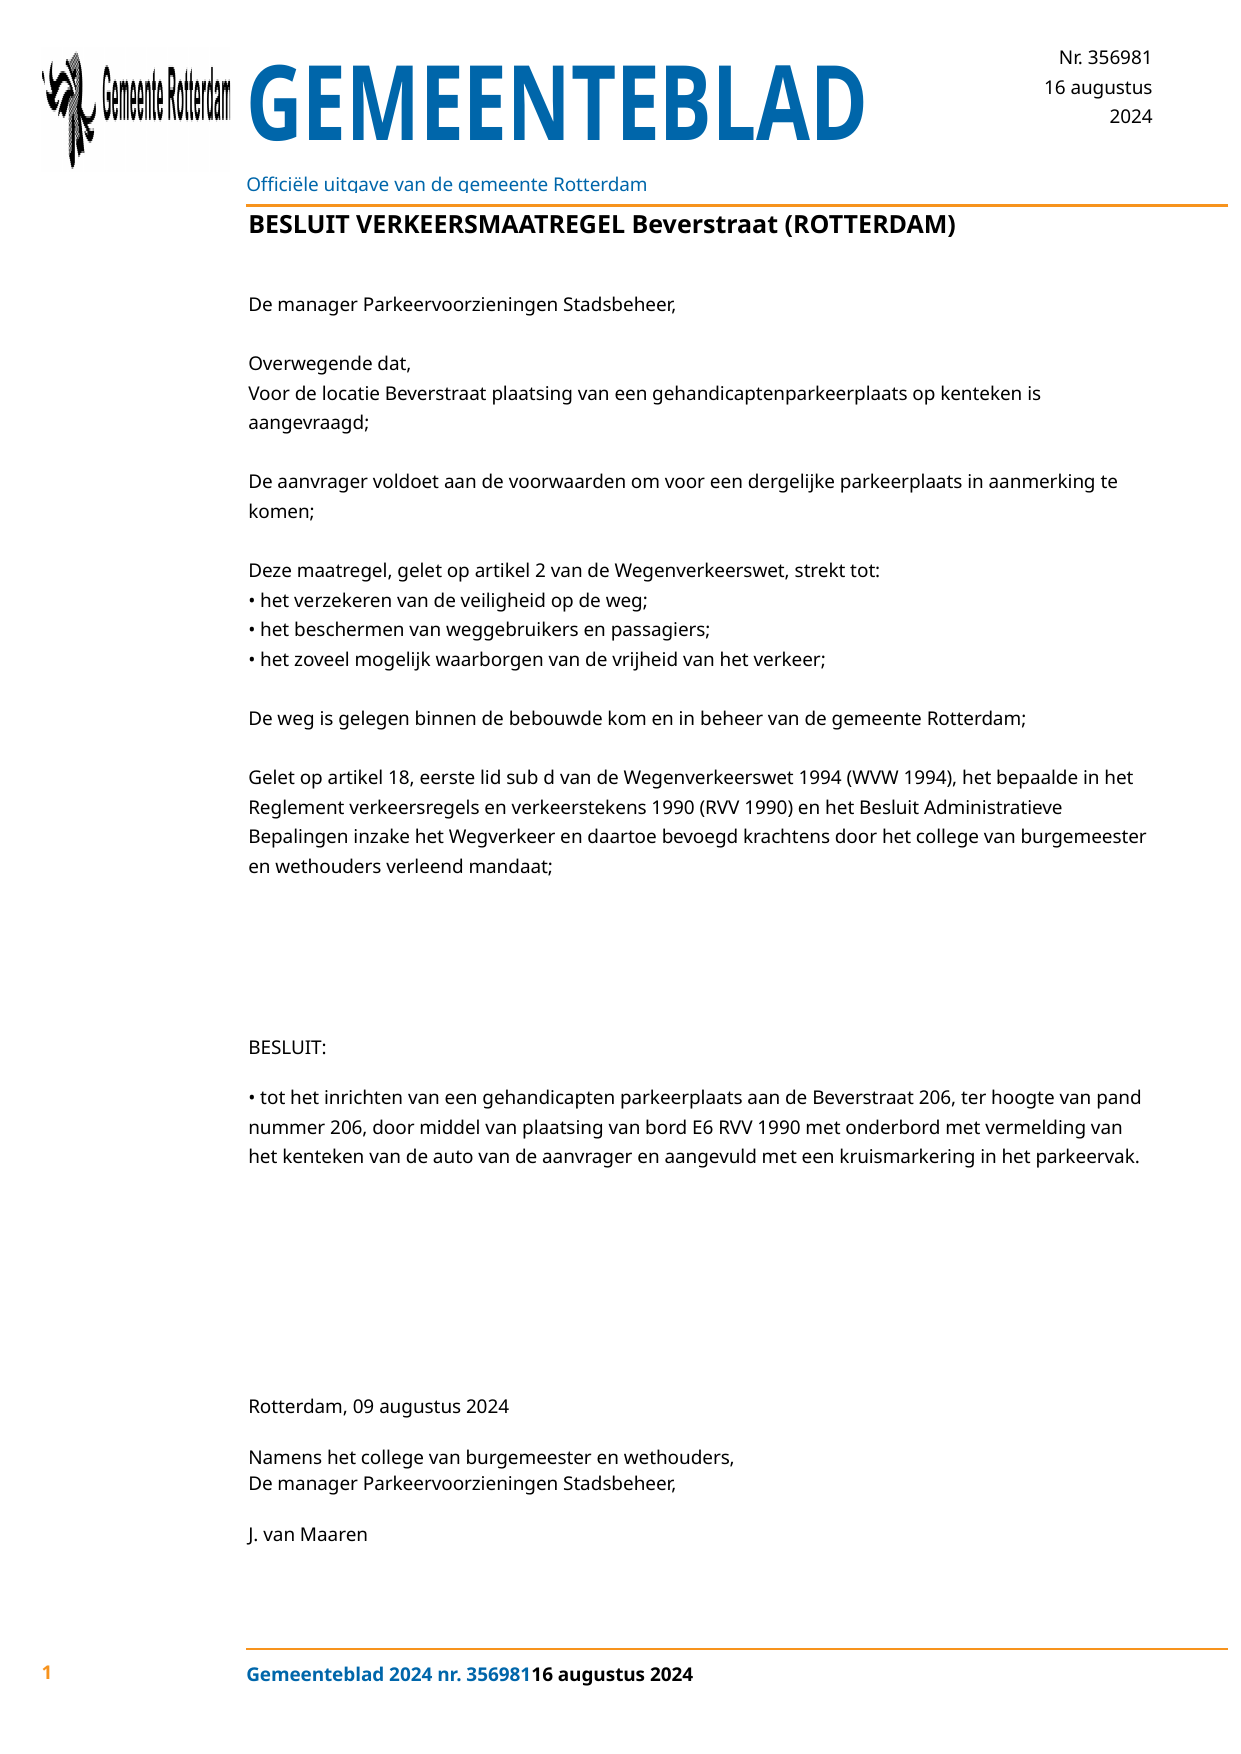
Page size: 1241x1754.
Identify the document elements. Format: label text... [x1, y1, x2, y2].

text • het verzekeren van de veiligheid op de weg; [248, 587, 1152, 613]
text De weg is gelegen binnen de bebouwde kom en in beheer van de gemeente Rotterdam; [248, 705, 1152, 731]
text Voor de locatie Beverstraat plaatsing van een gehandicaptenparkeerplaats op kenteken is aangevraagd; [248, 380, 1152, 435]
text BESLUIT VERKEERSMAATREGEL Beverstraat (ROTTERDAM) [248, 207, 1152, 241]
text • het zoveel mogelijk waarborgen van de vrijheid van het verkeer; [248, 646, 1152, 672]
text Overwegende dat, [248, 350, 1152, 376]
text Rotterdam, 09 augustus 2024 [248, 1393, 1152, 1419]
text De aanvrager voldoet aan de voorwaarden om voor een dergelijke parkeerplaats in aanmerking te komen; [248, 468, 1152, 524]
text De manager Parkeervoorzieningen Stadsbeheer, [248, 1470, 1152, 1496]
text De manager Parkeervoorzieningen Stadsbeheer, [248, 291, 1152, 317]
text Deze maatregel, gelet op artikel 2 van de Wegenverkeerswet, strekt tot: [248, 557, 1152, 583]
text • tot het inrichten van een gehandicapten parkeerplaats aan de Beverstraat 206, ter hoogte van pand nummer 206, door middel van plaatsing van bord E6 RVV 1990 met onderbord met vermelding van het kenteken van de auto van de aanvrager en aangevuld met een kruismarkering in het parkeervak. [248, 1084, 1152, 1169]
picture [41, 47, 231, 172]
text BESLUIT: [248, 1034, 1152, 1060]
text Namens het college van burgemeester en wethouders, [248, 1444, 1152, 1470]
text J. van Maaren [248, 1522, 1152, 1547]
text Gelet op artikel 18, eerste lid sub d van de Wegenverkeerswet 1994 (WVW 1994), het bepaalde in het Reglement verkeersregels en verkeerstekens 1990 (RVV 1990) en het Besluit Administratieve Bepalingen inzake het Wegverkeer en daartoe bevoegd krachtens door het college van burgemeester en wethouders verleend mandaat; [248, 764, 1152, 879]
text • het beschermen van weggebruikers en passagiers; [248, 616, 1152, 642]
